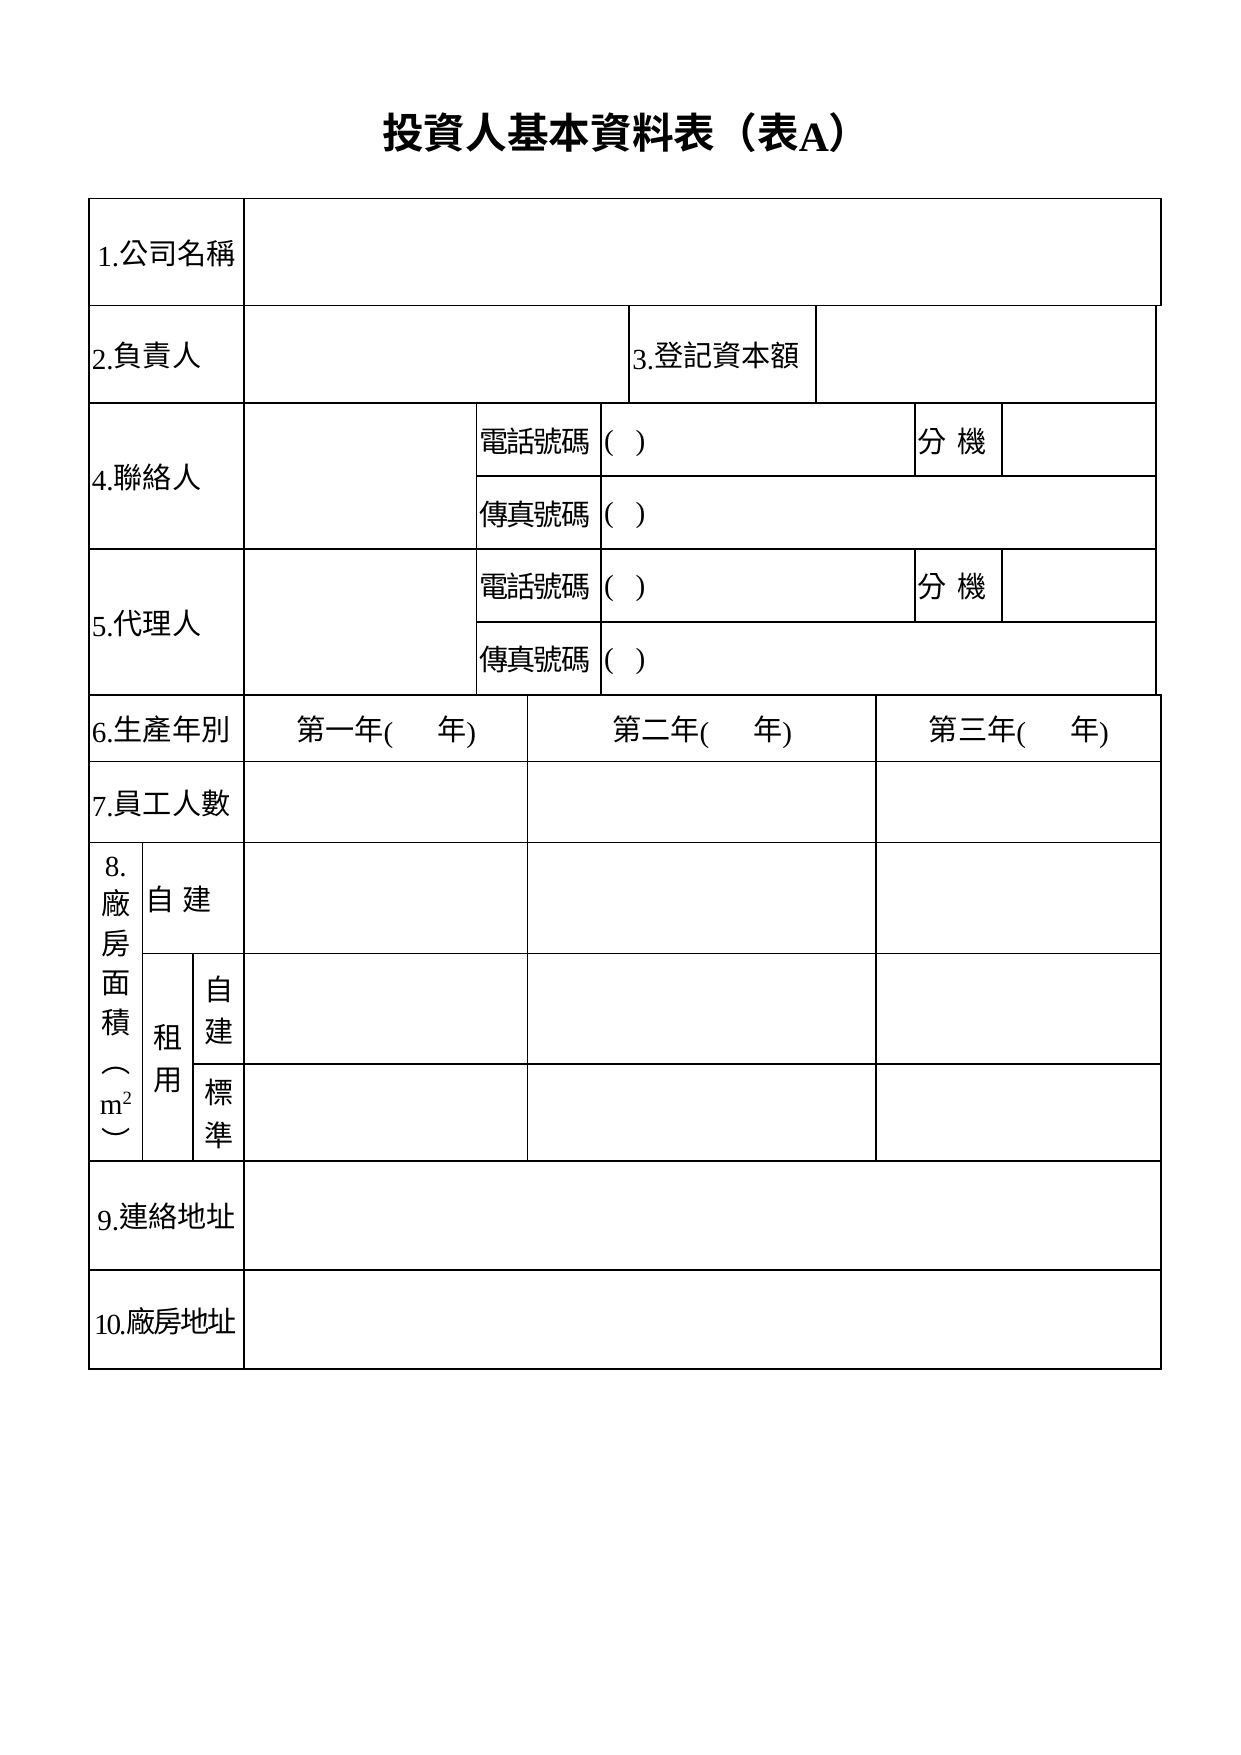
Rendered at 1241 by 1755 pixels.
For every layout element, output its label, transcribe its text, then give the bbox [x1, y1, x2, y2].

table_cell 6.生產年別 [90, 696, 243, 761]
table_cell 8.廠房面積︵m2︶ [90, 843, 142, 1160]
table_cell 7.員工人數 [90, 762, 243, 842]
table_cell [1003, 550, 1155, 621]
table_cell 電話號碼 [477, 404, 600, 475]
table_cell [245, 306, 628, 402]
table_cell [1157, 402, 1161, 475]
table_cell [245, 1065, 527, 1160]
table_cell 電話號碼 [477, 550, 600, 621]
table_cell 租用 [143, 954, 192, 1160]
table_cell 自建 [194, 954, 243, 1063]
table_cell [528, 1065, 875, 1160]
table_cell 3.登記資本額 [630, 306, 815, 402]
table_cell [245, 1162, 1160, 1269]
table_cell ( ) [602, 623, 1155, 694]
table_cell [245, 954, 527, 1063]
table_cell 2.負責人 [90, 306, 243, 402]
table_header [245, 199, 1160, 305]
table_cell [1003, 404, 1155, 475]
table_cell [245, 762, 527, 842]
table_cell [877, 762, 1160, 842]
table_cell ( ) [602, 477, 1155, 548]
table_header 1.公司名稱 [90, 199, 243, 305]
table_cell 分 機 [916, 404, 1001, 475]
table_cell [528, 762, 875, 842]
table_cell [1157, 621, 1161, 694]
table_cell 第三年( 年) [877, 696, 1160, 761]
table_cell [1157, 548, 1161, 621]
table_cell 5.代理人 [90, 550, 243, 694]
table_cell [245, 550, 476, 694]
table_cell 第一年( 年) [245, 696, 527, 761]
table_cell [877, 843, 1160, 952]
table_cell [1157, 306, 1161, 402]
table_cell [817, 306, 1155, 402]
table_cell 9.連絡地址 [90, 1162, 243, 1269]
table_cell 第二年( 年) [528, 696, 875, 761]
table_cell [877, 1065, 1160, 1160]
table_cell ( ) [602, 404, 914, 475]
table_cell 傳真號碼 [477, 623, 600, 694]
table_cell [245, 1271, 1160, 1368]
table_cell [877, 954, 1160, 1063]
table_cell 分 機 [916, 550, 1001, 621]
table_cell [245, 404, 476, 548]
table_cell 4.聯絡人 [90, 404, 243, 548]
text 投資人基本資料表（表A） [89, 100, 1163, 160]
table_cell [1157, 475, 1161, 548]
table_cell 10.廠房地址 [90, 1271, 243, 1368]
table_cell ( ) [602, 550, 914, 621]
table_cell 自建 [143, 843, 243, 952]
table_cell [528, 954, 875, 1063]
table_cell [528, 843, 875, 952]
table_cell 標準 [194, 1065, 243, 1160]
table_cell 傳真號碼 [477, 477, 600, 548]
table_cell [245, 843, 527, 952]
